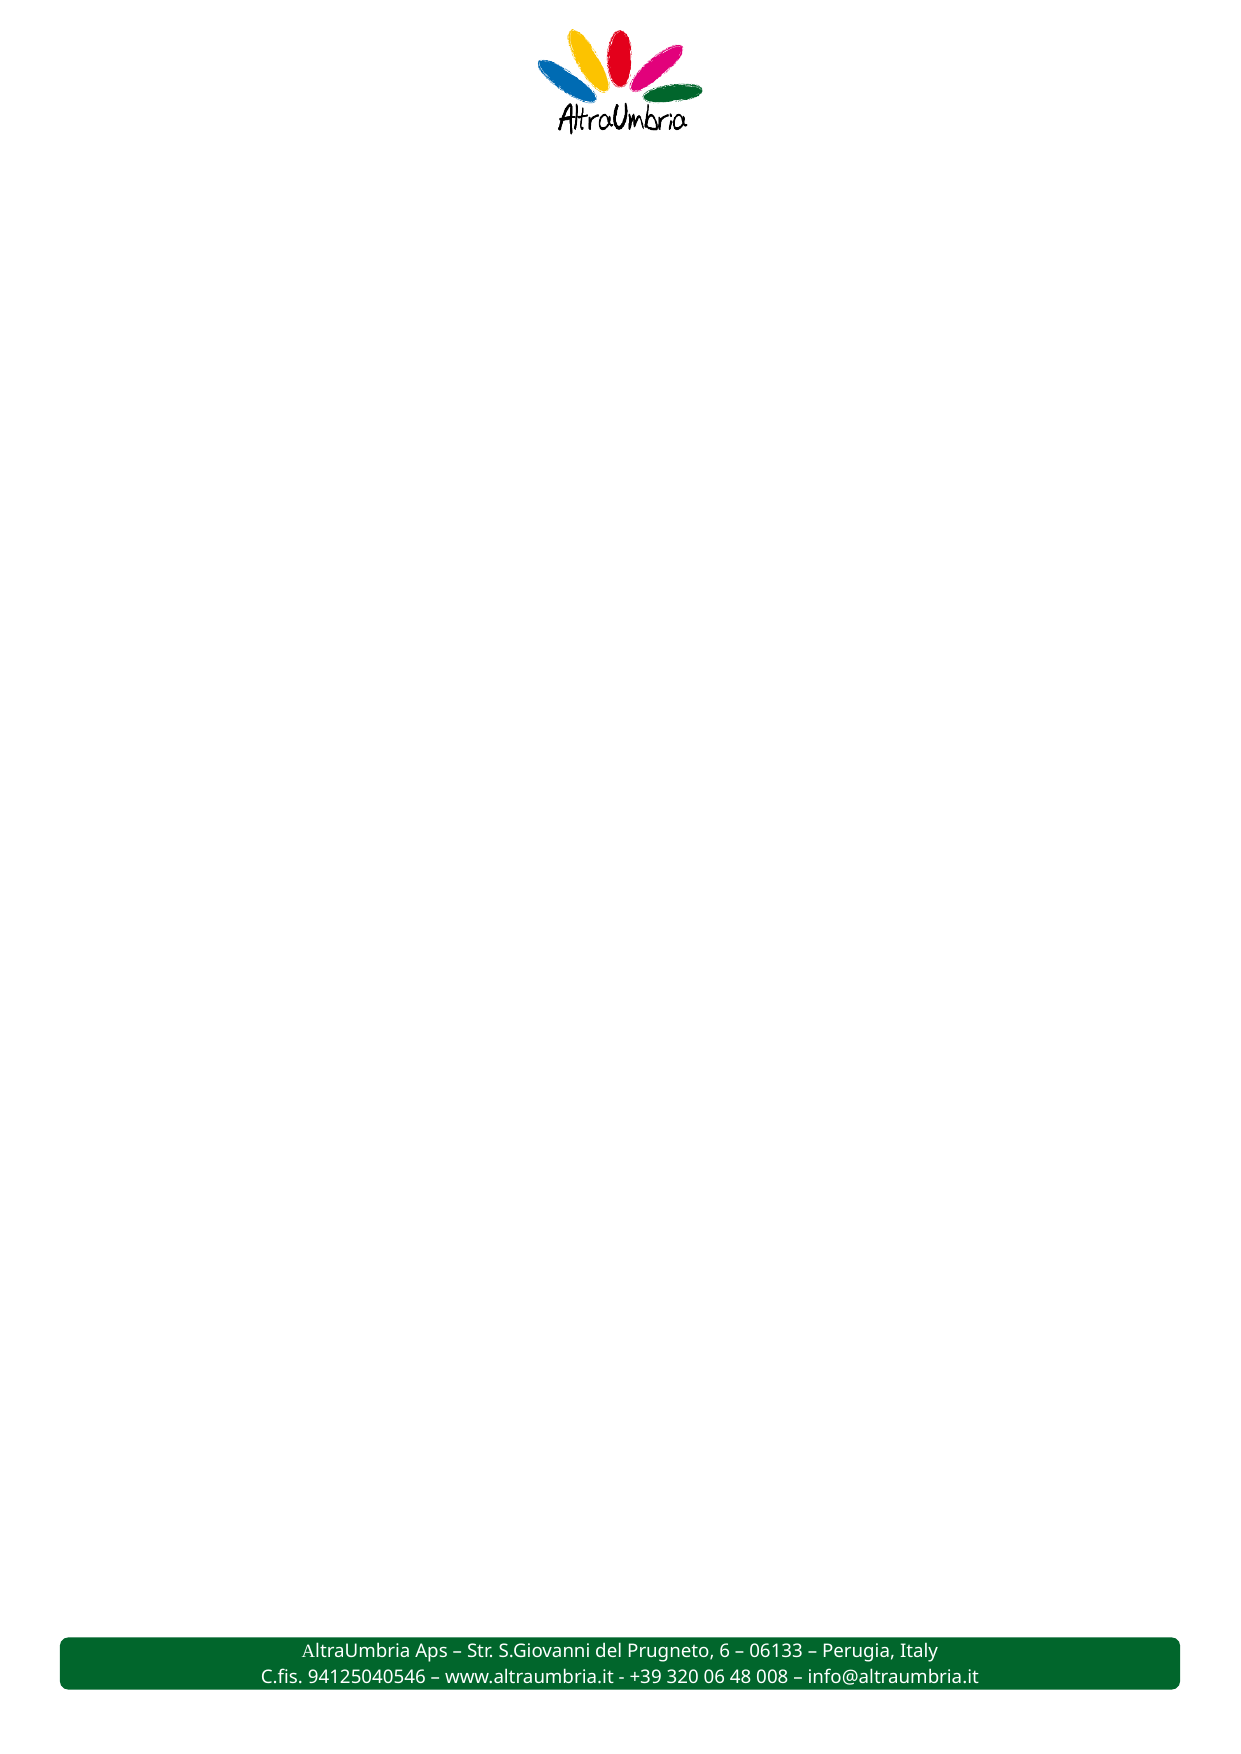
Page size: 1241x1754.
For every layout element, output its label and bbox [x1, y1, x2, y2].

picture [537, 29, 703, 138]
